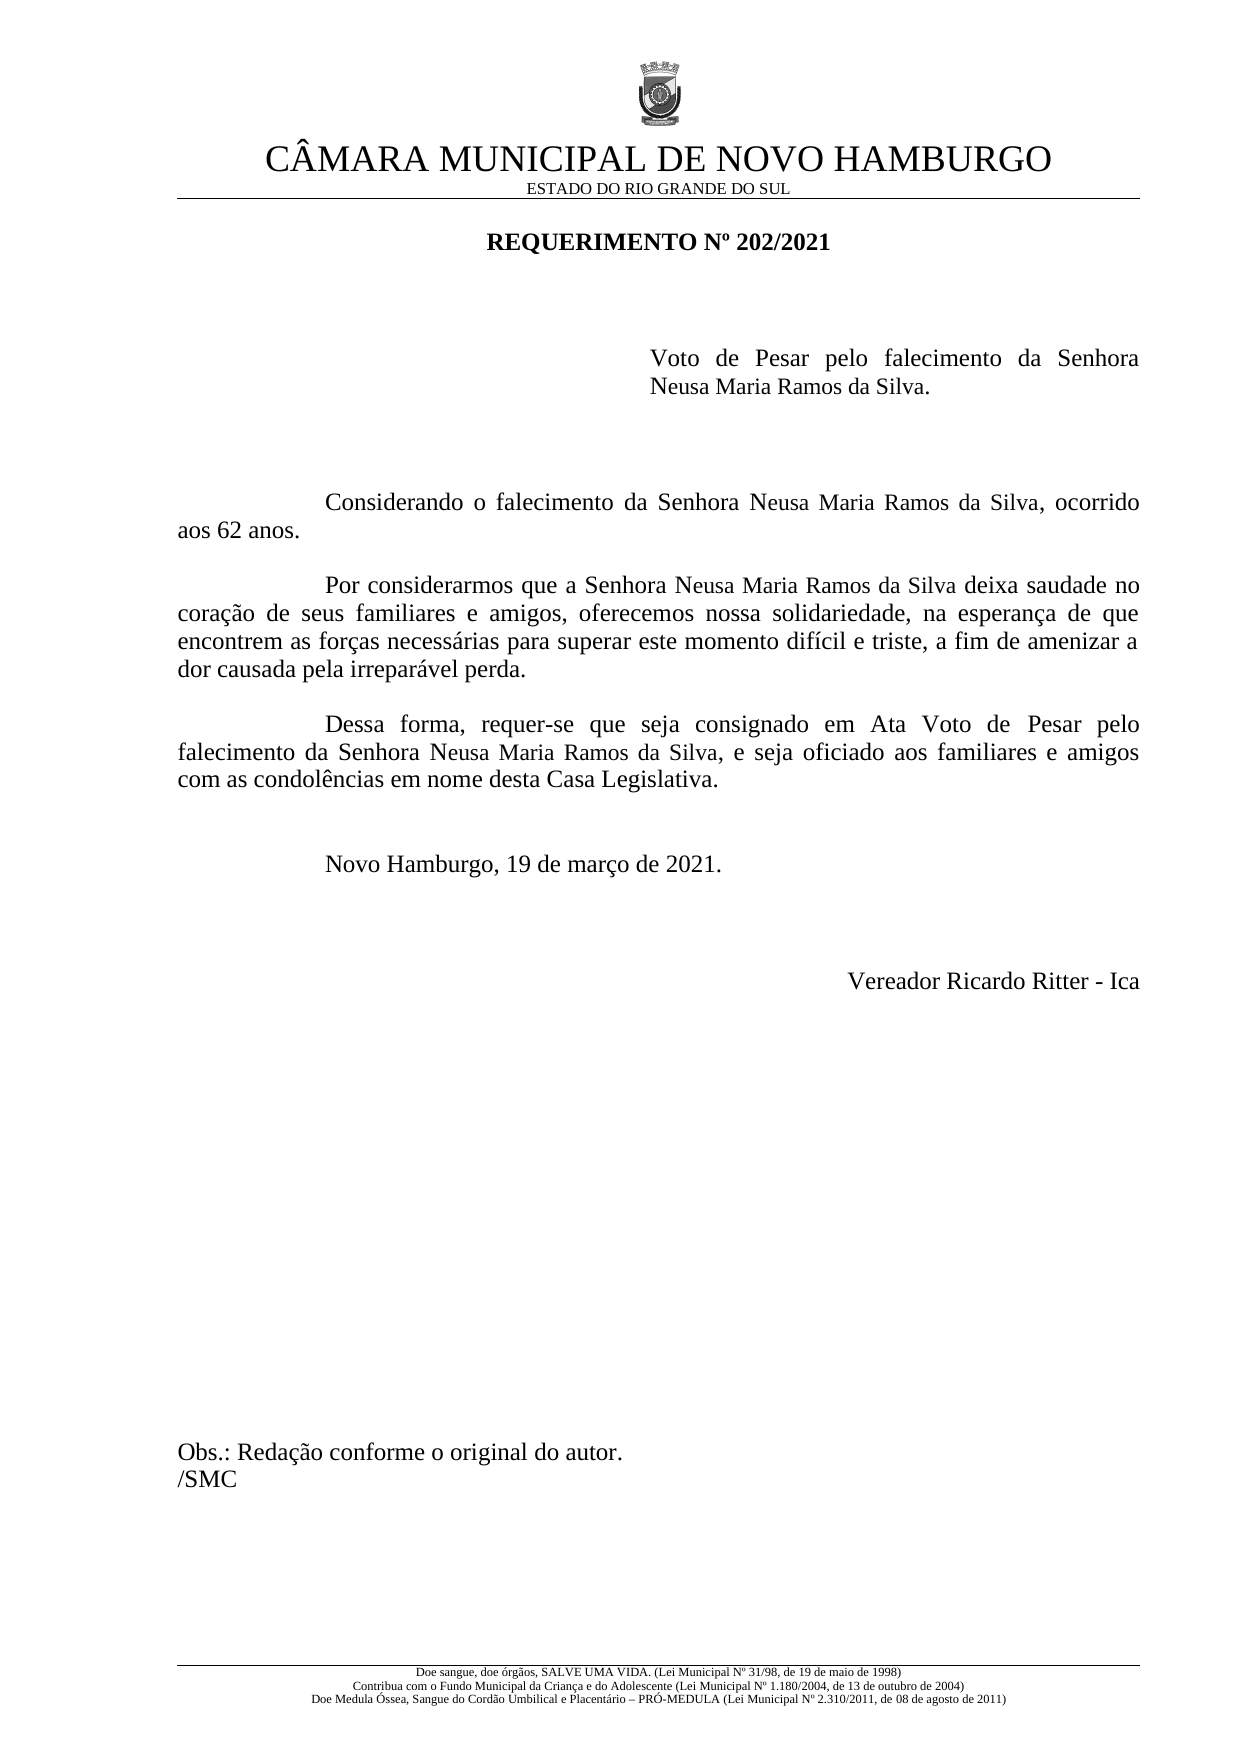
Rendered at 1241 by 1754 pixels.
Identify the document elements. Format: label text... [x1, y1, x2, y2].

text /SMC [177, 1466, 1140, 1493]
text Novo Hamburgo, 19 de março de 2021. [177, 851, 1140, 878]
text Obs.: Redação conforme o original do autor. [177, 1438, 1140, 1466]
text Dessa forma, requer-se que seja consignado em Ata Voto de Pesar pelo falecimento da Senhora Neusa Maria Ramos da Silva, e seja oficiado aos familiares e amigos com as condolências em nome desta Casa Legislativa. [177, 710, 1140, 793]
text Considerando o falecimento da Senhora Neusa Maria Ramos da Silva, ocorrido aos 62 anos. [177, 488, 1140, 544]
text Por considerarmos que a Senhora Neusa Maria Ramos da Silva deixa saudade no coração de seus familiares e amigos, oferecemos nossa solidariedade, na esperança de que encontrem as forças necessárias para superar este momento difícil e triste, a fim de amenizar a dor causada pela irreparável perda. [177, 572, 1140, 682]
text Vereador Ricardo Ritter - Ica [649, 967, 1140, 994]
text REQUERIMENTO Nº 202/2021 [177, 228, 1140, 256]
text Voto de Pesar pelo falecimento da Senhora Neusa Maria Ramos da Silva. [649, 344, 1140, 400]
